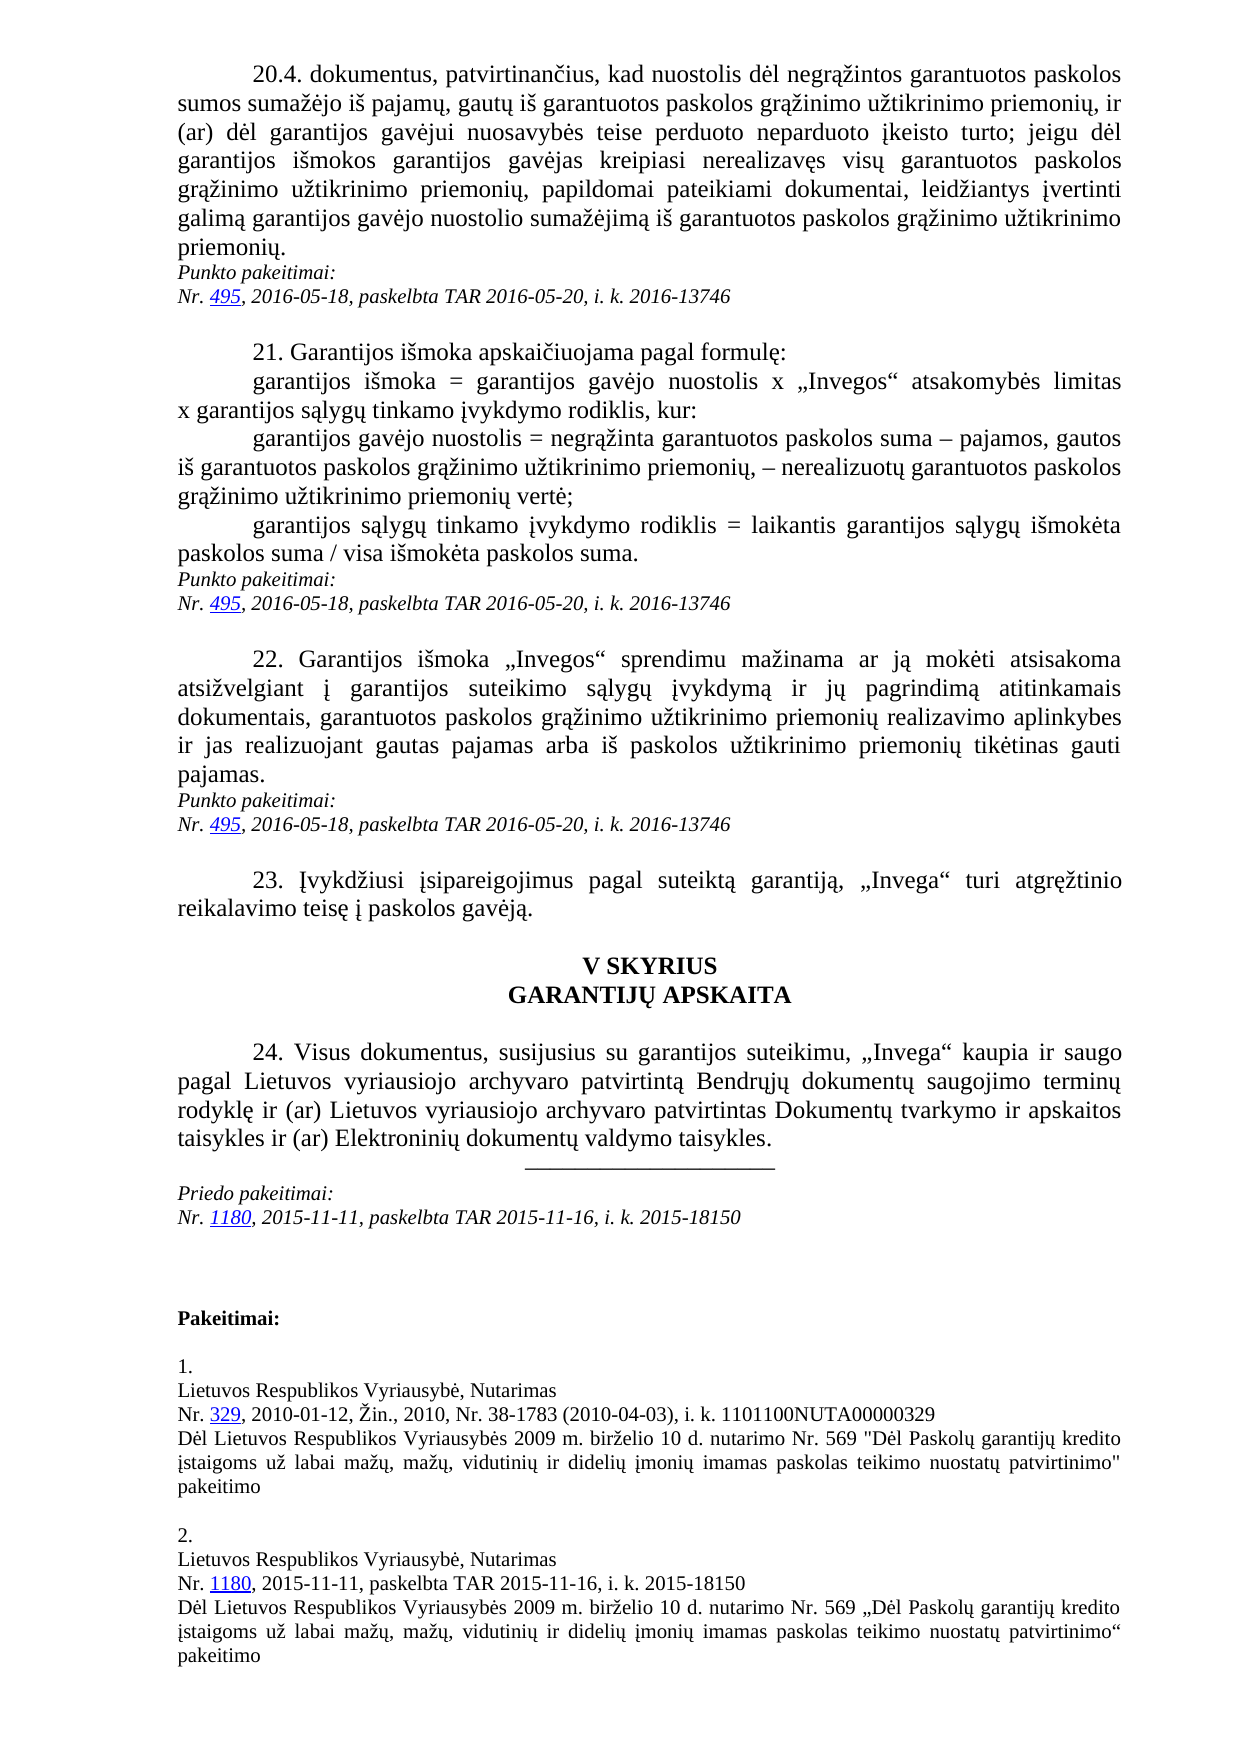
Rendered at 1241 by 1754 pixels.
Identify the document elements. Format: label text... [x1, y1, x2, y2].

text Nr. 495, 2016-05-18, paskelbta TAR 2016-05-20, i. k. 2016-13746 [177, 812, 1122, 836]
text 21. Garantijos išmoka apskaičiuojama pagal formulę: [177, 337, 1122, 366]
text garantijos sąlygų tinkamo įvykdymo rodiklis = laikantis garantijos sąlygų išmokėta paskolos suma / visa išmokėta paskolos suma. [177, 510, 1122, 567]
text garantijos gavėjo nuostolis = negrąžinta garantuotos paskolos suma – pajamos, gautos iš garantuotos paskolos grąžinimo užtikrinimo priemonių, – nerealizuotų garantuotos paskolos grąžinimo užtikrinimo priemonių vertė; [177, 423, 1122, 510]
text 2. [177, 1522, 1122, 1547]
text 22. Garantijos išmoka „Invegos“ sprendimu mažinama ar ją mokėti atsisakoma atsižvelgiant į garantijos suteikimo sąlygų įvykdymą ir jų pagrindimą atitinkamais dokumentais, garantuotos paskolos grąžinimo užtikrinimo priemonių realizavimo aplinkybes ir jas realizuojant gautas pajamas arba iš paskolos užtikrinimo priemonių tikėtinas gauti pajamas. [177, 644, 1122, 788]
text 23. Įvykdžiusi įsipareigojimus pagal suteiktą garantiją, „Invega“ turi atgręžtinio reikalavimo teisę į paskolos gavėją. [177, 865, 1122, 922]
text Pakeitimai: [177, 1306, 1122, 1330]
text 1. [177, 1354, 1122, 1378]
text V SKYRIUS [177, 951, 1122, 980]
text garantijos išmoka = garantijos gavėjo nuostolis x „Invegos“ atsakomybės limitas x garantijos sąlygų tinkamo įvykdymo rodiklis, kur: [177, 366, 1122, 423]
text Nr. 1180, 2015-11-11, paskelbta TAR 2015-11-16, i. k. 2015-18150 [177, 1571, 1122, 1595]
text Punkto pakeitimai: [177, 788, 1122, 812]
text Lietuvos Respublikos Vyriausybė, Nutarimas [177, 1547, 1122, 1571]
text Nr. 1180, 2015-11-11, paskelbta TAR 2015-11-16, i. k. 2015-18150 [177, 1205, 1122, 1229]
text 24. Visus dokumentus, susijusius su garantijos suteikimu, „Invega“ kaupia ir saugo pagal Lietuvos vyriausiojo archyvaro patvirtintą Bendrųjų dokumentų saugojimo terminų rodyklę ir (ar) Lietuvos vyriausiojo archyvaro patvirtintas Dokumentų tvarkymo ir apskaitos taisykles ir (ar) Elektroninių dokumentų valdymo taisykles. [177, 1037, 1122, 1152]
text Dėl Lietuvos Respublikos Vyriausybės 2009 m. birželio 10 d. nutarimo Nr. 569 "Dėl Paskolų garantijų kredito įstaigoms už labai mažų, mažų, vidutinių ir didelių įmonių imamas paskolas teikimo nuostatų patvirtinimo" pakeitimo [177, 1426, 1122, 1498]
text Punkto pakeitimai: [177, 567, 1122, 591]
text Nr. 329, 2010-01-12, Žin., 2010, Nr. 38-1783 (2010-04-03), i. k. 1101100NUTA00000329 [177, 1402, 1122, 1426]
text Punkto pakeitimai: [177, 260, 1122, 284]
text Dėl Lietuvos Respublikos Vyriausybės 2009 m. birželio 10 d. nutarimo Nr. 569 „Dėl Paskolų garantijų kredito įstaigoms už labai mažų, mažų, vidutinių ir didelių įmonių imamas paskolas teikimo nuostatų patvirtinimo“ pakeitimo [177, 1595, 1122, 1667]
text Priedo pakeitimai: [177, 1181, 1122, 1205]
text 20.4. dokumentus, patvirtinančius, kad nuostolis dėl negrąžintos garantuotos paskolos sumos sumažėjo iš pajamų, gautų iš garantuotos paskolos grąžinimo užtikrinimo priemonių, ir (ar) dėl garantijos gavėjui nuosavybės teise perduoto neparduoto įkeisto turto; jeigu dėl garantijos išmokos garantijos gavėjas kreipiasi nerealizavęs visų garantuotos paskolos grąžinimo užtikrinimo priemonių, papildomai pateikiami dokumentai, leidžiantys įvertinti galimą garantijos gavėjo nuostolio sumažėjimą iš garantuotos paskolos grąžinimo užtikrinimo priemonių. [177, 59, 1122, 260]
text Lietuvos Respublikos Vyriausybė, Nutarimas [177, 1378, 1122, 1402]
text –––––––––––––––––––– [177, 1152, 1122, 1181]
text Nr. 495, 2016-05-18, paskelbta TAR 2016-05-20, i. k. 2016-13746 [177, 591, 1122, 615]
text Nr. 495, 2016-05-18, paskelbta TAR 2016-05-20, i. k. 2016-13746 [177, 284, 1122, 308]
text GARANTIJŲ APSKAITA [177, 980, 1122, 1008]
